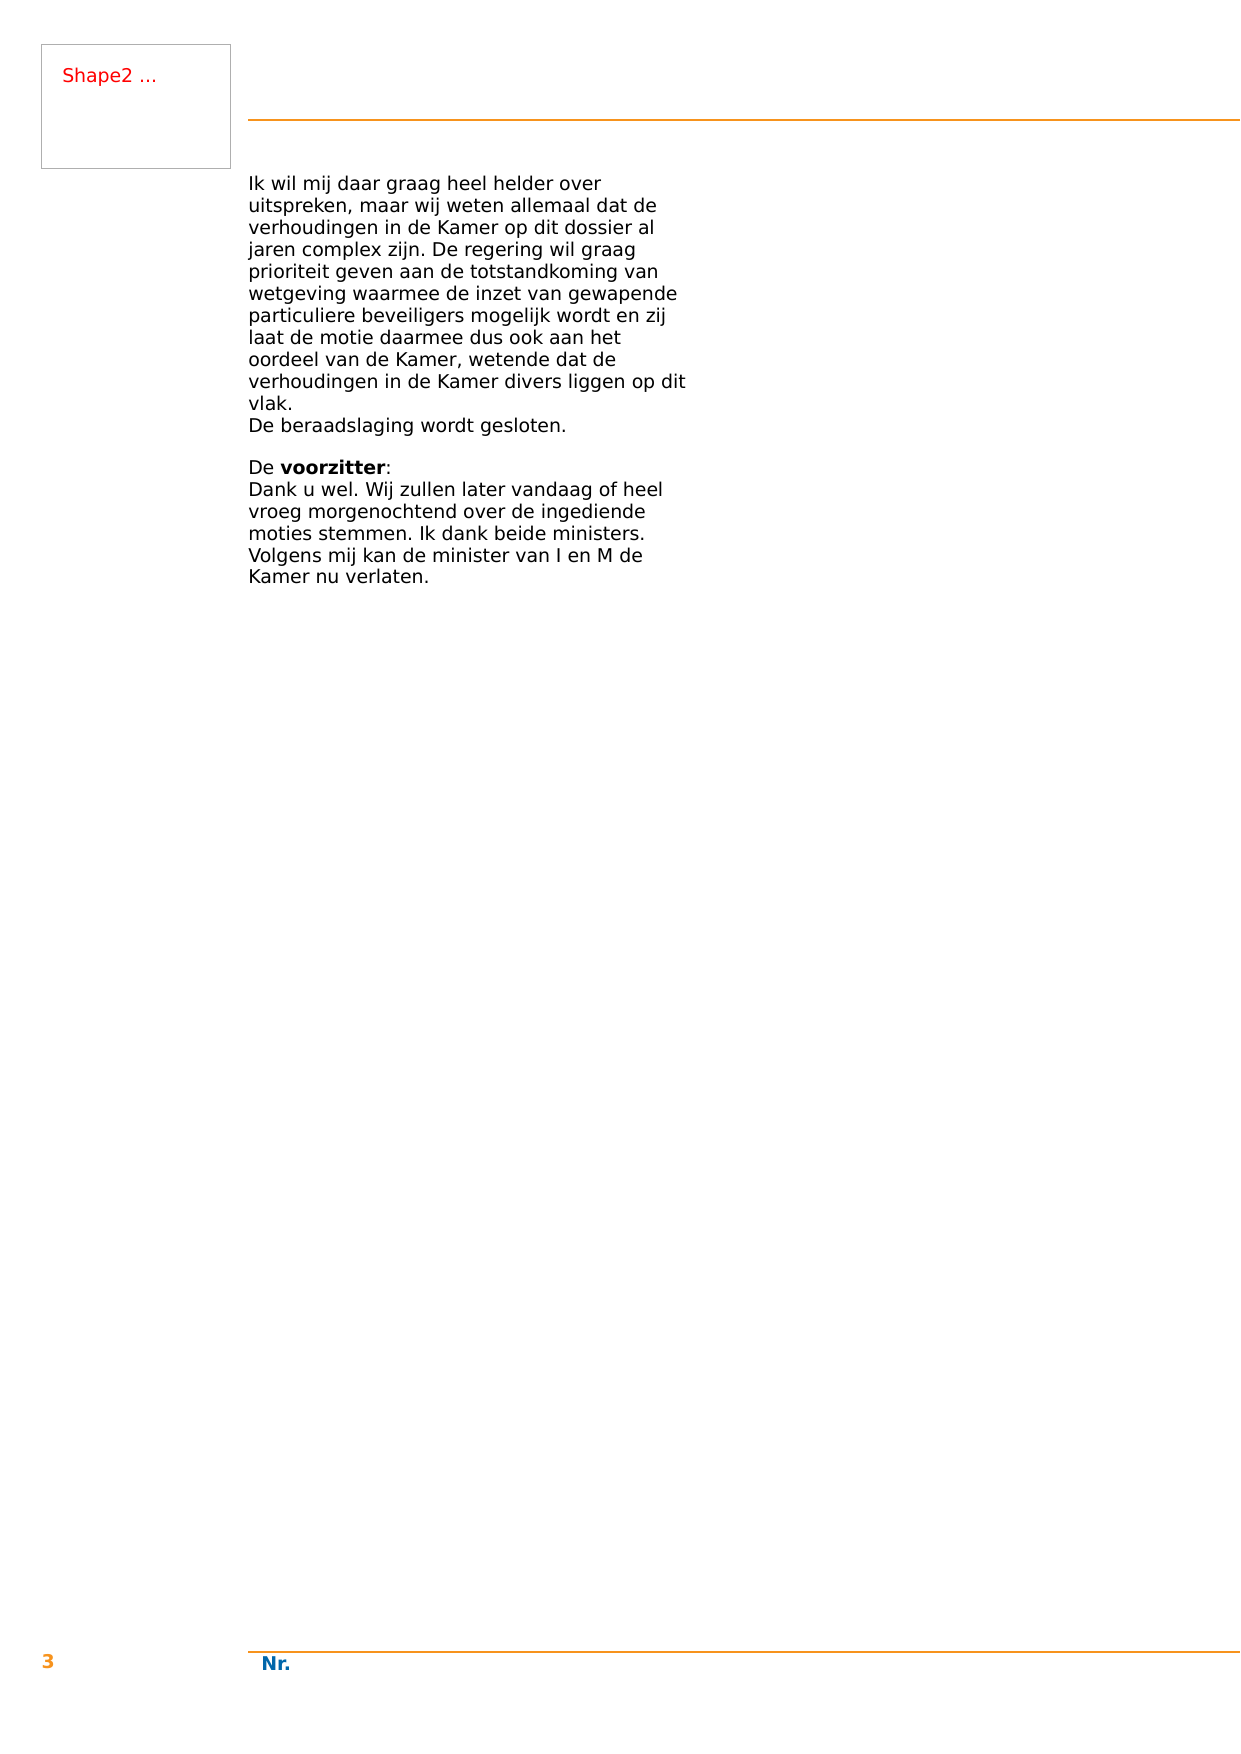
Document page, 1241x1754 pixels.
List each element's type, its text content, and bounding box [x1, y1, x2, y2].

text Dank u wel. Wij zullen later vandaag of heel vroeg morgenochtend over de ingediende moties stemmen. Ik dank beide ministers. Volgens mij kan de minister van I en M de Kamer nu verlaten. [248, 478, 691, 588]
text De voorzitter: [248, 457, 691, 478]
text De beraadslaging wordt gesloten. [248, 414, 691, 437]
text Ik wil mij daar graag heel helder over uitspreken, maar wij weten allemaal dat de verhoudingen in de Kamer op dit dossier al jaren complex zijn. De regering wil graag prioriteit geven aan de totstandkoming van wetgeving waarmee de inzet van gewapende particuliere beveiligers mogelijk wordt en zij laat de motie daarmee dus ook aan het oordeel van de Kamer, wetende dat de verhoudingen in de Kamer divers liggen op dit vlak. [248, 173, 691, 414]
